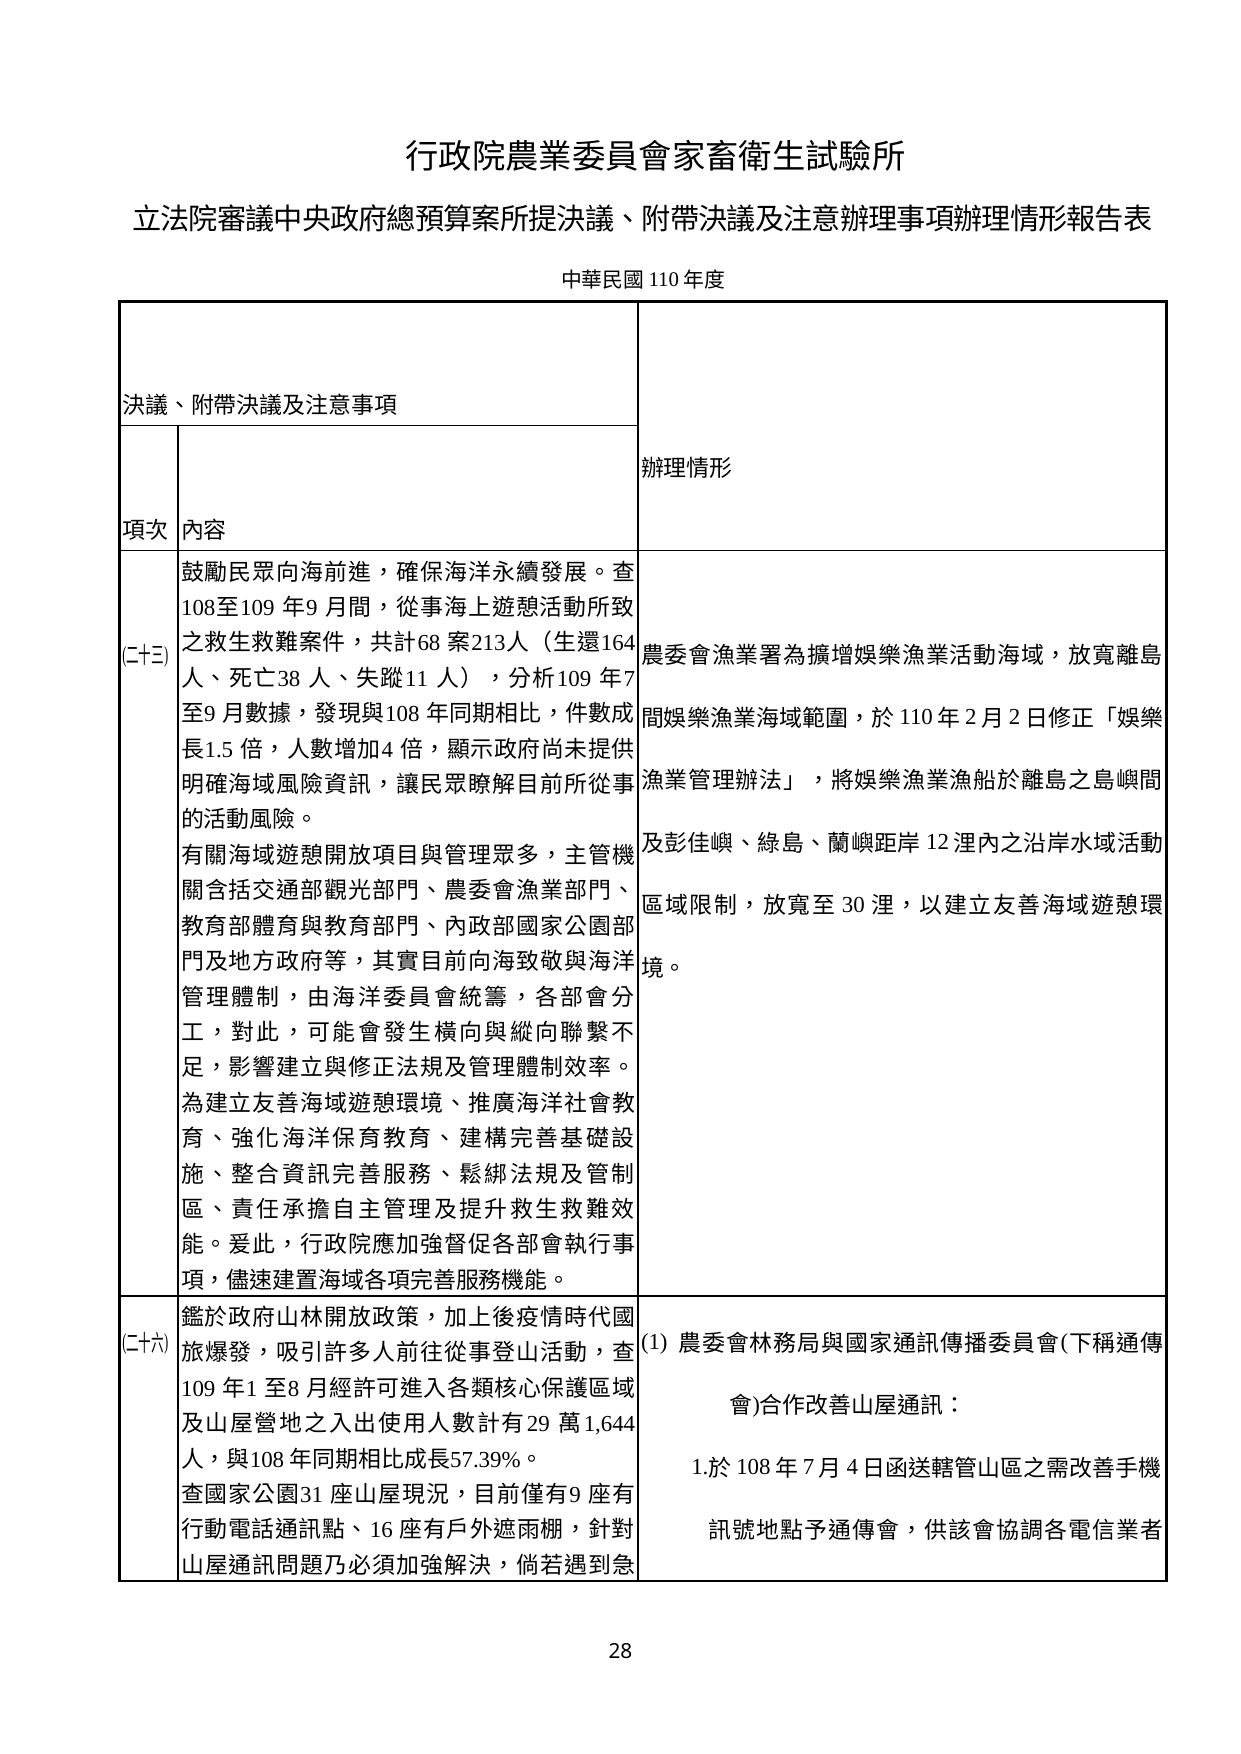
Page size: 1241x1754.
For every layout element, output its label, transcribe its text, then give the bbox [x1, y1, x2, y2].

table_cell 鼓勵民眾向海前進，確保海洋永續發展。查108至109 年9 月間，從事海上遊憩活動所致之救生救難案件，共計68 案213人（生還164 人、死亡38 人、失蹤11 人），分析109 年7 至9 月數據，發現與108 年同期相比，件數成長1.5 倍，人數增加4 倍，顯示政府尚未提供明確海域風險資訊，讓民眾瞭解目前所從事的活動風險。 有關海域遊憩開放項目與管理眾多，主管機關含括交通部觀光部門、農委會漁業部門、教育部體育與教育部門、內政部國家公園部門及地方政府等，其實目前向海致敬與海洋管理體制，由海洋委員會統籌，各部會分工，對此，可能會發生橫向與縱向聯繫不足，影響建立與修正法規及管理體制效率。為建立友善海域遊憩環境、推廣海洋社會教育、強化海洋保育教育、建構完善基礎設施、整合資訊完善服務、鬆綁法規及管制區、責任承擔自主管理及提升救生救難效能。爰此，行政院應加強督促各部會執行事項，儘速建置海域各項完善服務機能。 [179, 551, 637, 1295]
table_cell [623, 303, 637, 425]
table_cell 農委會林務局與國家通訊傳播委員會(下稱通傳會)合作改善山屋通訊： 1.於108年7月4日函送轄管山區之需改善手機訊號地點予通傳會，供該會協調各電信業者 [639, 1297, 1165, 1580]
table_cell (二十六) [121, 1297, 177, 1580]
table_cell (二十三) [121, 551, 177, 1295]
table_cell 內容 [179, 426, 623, 550]
table_cell [623, 426, 637, 550]
table_cell 鑑於政府山林開放政策，加上後疫情時代國旅爆發，吸引許多人前往從事登山活動，查109 年1 至8 月經許可進入各類核心保護區域及山屋營地之入出使用人數計有29 萬1,644 人，與108 年同期相比成長57.39%。 查國家公園31 座山屋現況，目前僅有9 座有行動電話通訊點、16 座有戶外遮雨棚，針對山屋通訊問題乃必須加強解決，倘若遇到急 [179, 1297, 637, 1580]
table_header 行政院農業委員會家畜衛生試驗所 [119, 112, 1166, 175]
table_cell 決議、附帶決議及注意事項 [121, 303, 623, 425]
table_cell 農委會漁業署為擴增娛樂漁業活動海域，放寬離島間娛樂漁業海域範圍，於110年2月2日修正「娛樂漁業管理辦法」，將娛樂漁業漁船於離島之島嶼間及彭佳嶼、綠島、蘭嶼距岸12浬內之沿岸水域活動區域限制，放寬至30浬，以建立友善海域遊憩環境。 [639, 551, 1165, 1295]
table_cell 項次 [121, 426, 177, 550]
table_cell 中華民國110年度 [119, 237, 1166, 300]
table_cell 立法院審議中央政府總預算案所提決議、附帶決議及注意辦理事項辦理情形報告表 [119, 175, 1166, 237]
table_cell 辦理情形 [639, 303, 1165, 550]
